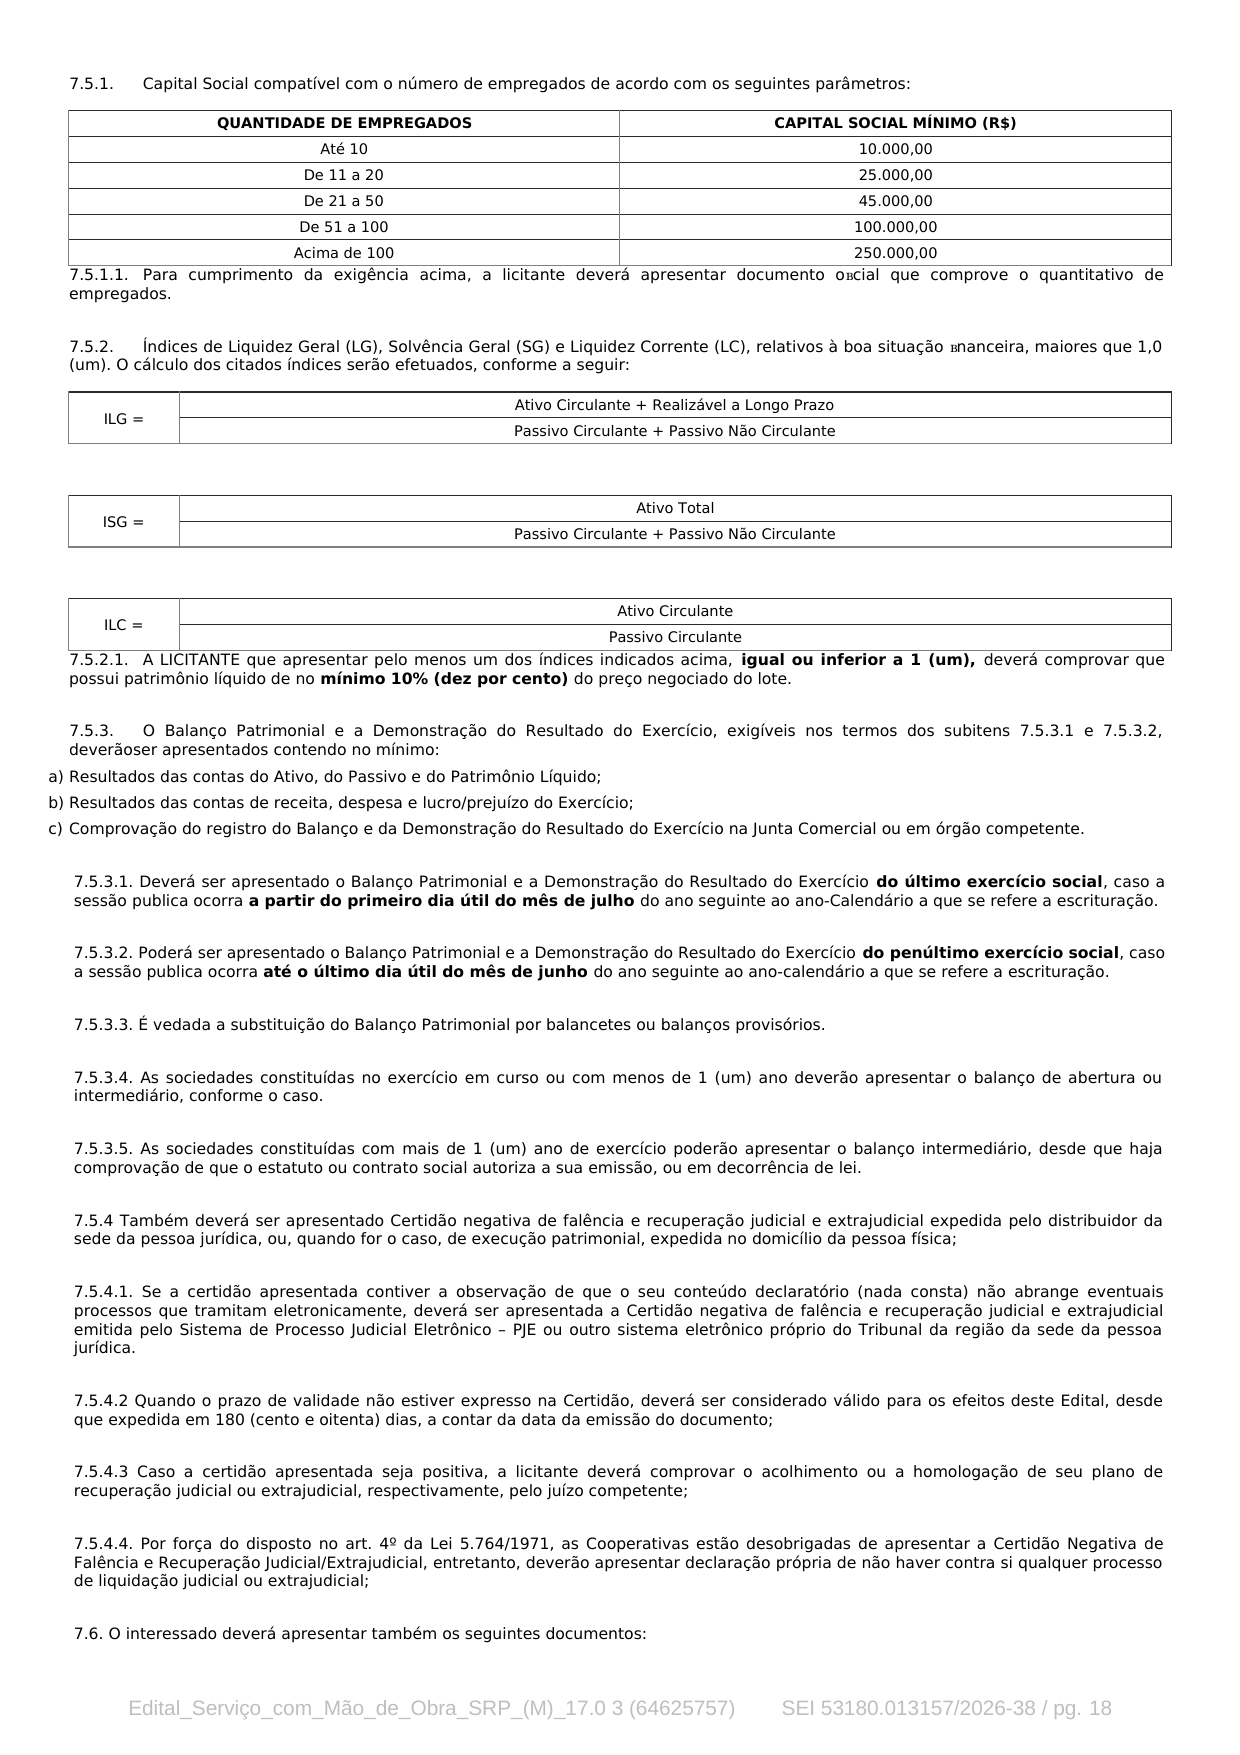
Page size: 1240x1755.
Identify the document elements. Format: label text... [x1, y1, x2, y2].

list A LICITANTE que apresentar pelo menos um dos índices indicados acima, igual ou inferior a 1 (um), deverá comprovar que possui patrimônio líquido de no mínimo 10% (dez por cento) do preço negociado do lote. [69, 651, 1165, 688]
list Para cumprimento da exigência acima, a licitante deverá apresentar documento ocial que comprove o quantitativo de empregados. [69, 266, 1165, 303]
table_cell Até 10 [69, 137, 619, 162]
text 7.5.4.1. Se a certidão apresentada contiver a observação de que o seu conteúdo declaratório (nada consta) não abrange eventuais processos que tramitam eletronicamente, deverá ser apresentada a Certidão negativa de falência e recuperação judicial e extrajudicial emitida pelo Sistema de Processo Judicial Eletrônico – PJE ou outro sistema eletrônico próprio do Tribunal da região da sede da pessoa jurídica. [74, 1283, 1165, 1357]
text 7.5.4.4. Por força do disposto no art. 4º da Lei 5.764/1971, as Cooperativas estão desobrigadas de apresentar a Certidão Negativa de Falência e Recuperação Judicial/Extrajudicial, entretanto, deverão apresentar declaração própria de não haver contra si qualquer processo de liquidação judicial ou extrajudicial; [74, 1535, 1165, 1591]
table_cell Passivo Circulante + Passivo Não Circulante [180, 522, 1171, 546]
table_cell [68, 548, 179, 598]
table_cell ILC = [69, 599, 179, 650]
table_cell 100.000,00 [620, 215, 1171, 239]
list Resultados das contas de receita, despesa e lucro/prejuízo do Exercício; [48, 794, 1165, 812]
text 7.5.3.2. Poderá ser apresentado o Balanço Patrimonial e a Demonstração do Resultado do Exercício do penúltimo exercício social, caso a sessão publica ocorra até o último dia útil do mês de junho do ano seguinte ao ano-calendário a que se refere a escrituração. [74, 944, 1165, 981]
table_cell [68, 444, 179, 495]
text 7.5.3.4. As sociedades constituídas no exercício em curso ou com menos de 1 (um) ano deverão apresentar o balanço de abertura ou intermediário, conforme o caso. [74, 1068, 1165, 1106]
list Capital Social compatível com o número de empregados de acordo com os seguintes parâmetros: [69, 75, 1165, 93]
table_cell Passivo Circulante [180, 625, 1171, 650]
table_cell Ativo Circulante [180, 599, 1171, 624]
text 7.5.4.2 Quando o prazo de validade não estiver expresso na Certidão, deverá ser considerado válido para os efeitos deste Edital, desde que expedida em 180 (cento e oitenta) dias, a contar da data da emissão do documento; [74, 1392, 1165, 1429]
table_cell De 11 a 20 [69, 163, 619, 188]
table_cell 25.000,00 [620, 163, 1171, 188]
text 7.5.3.3. É vedada a substituição do Balanço Patrimonial por balancetes ou balanços provisórios. [74, 1016, 1165, 1034]
text 7.5.4.3 Caso a certidão apresentada seja positiva, a licitante deverá comprovar o acolhimento ou a homologação de seu plano de recuperação judicial ou extrajudicial, respectivamente, pelo juízo competente; [74, 1463, 1165, 1500]
list O Balanço Patrimonial e a Demonstração do Resultado do Exercício, exigíveis nos termos dos subitens 7.5.3.1 e 7.5.3.2, deverãoser apresentados contendo no mínimo: [69, 722, 1165, 759]
table_header QUANTIDADE DE EMPREGADOS [69, 111, 619, 136]
table_cell Passivo Circulante + Passivo Não Circulante [180, 418, 1171, 443]
table_header Ativo Circulante + Realizável a Longo Prazo [180, 393, 1171, 417]
table_cell Acima de 100 [69, 240, 619, 265]
table_cell 250.000,00 [620, 240, 1171, 265]
list Índices de Liquidez Geral (LG), Solvência Geral (SG) e Liquidez Corrente (LC), relativos à boa situação nanceira, maiores que 1,0 (um). O cálculo dos citados índices serão efetuados, conforme a seguir: [69, 338, 1165, 374]
table_cell De 51 a 100 [69, 215, 619, 239]
table_cell De 21 a 50 [69, 189, 619, 213]
text 7.5.3.5. As sociedades constituídas com mais de 1 (um) ano de exercício poderão apresentar o balanço intermediário, desde que haja comprovação de que o estatuto ou contrato social autoriza a sua emissão, ou em decorrência de lei. [74, 1140, 1165, 1177]
list Comprovação do registro do Balanço e da Demonstração do Resultado do Exercício na Junta Comercial ou em órgão competente. [48, 820, 1165, 838]
text 7.5.4 Também deverá ser apresentado Certidão negativa de falência e recuperação judicial e extrajudicial expedida pelo distribuidor da sede da pessoa jurídica, ou, quando for o caso, de execução patrimonial, expedida no domicílio da pessoa física; [74, 1211, 1165, 1248]
table_cell ISG = [69, 496, 179, 546]
list Resultados das contas do Ativo, do Passivo e do Patrimônio Líquido; [48, 767, 1165, 786]
table_cell Ativo Total [180, 496, 1171, 521]
table_cell 10.000,00 [620, 137, 1171, 162]
text 7.6. O interessado deverá apresentar também os seguintes documentos: [74, 1625, 1165, 1643]
table_cell 45.000,00 [620, 189, 1171, 213]
table_header ILG = [69, 393, 179, 443]
text 7.5.3.1. Deverá ser apresentado o Balanço Patrimonial e a Demonstração do Resultado do Exercício do último exercício social, caso a sessão publica ocorra a partir do primeiro dia útil do mês de julho do ano seguinte ao ano-Calendário a que se refere a escrituração. [74, 873, 1165, 910]
table_cell [179, 444, 1171, 495]
table_cell [179, 548, 1171, 598]
table_header CAPITAL SOCIAL MÍNIMO (R$) [620, 111, 1171, 136]
